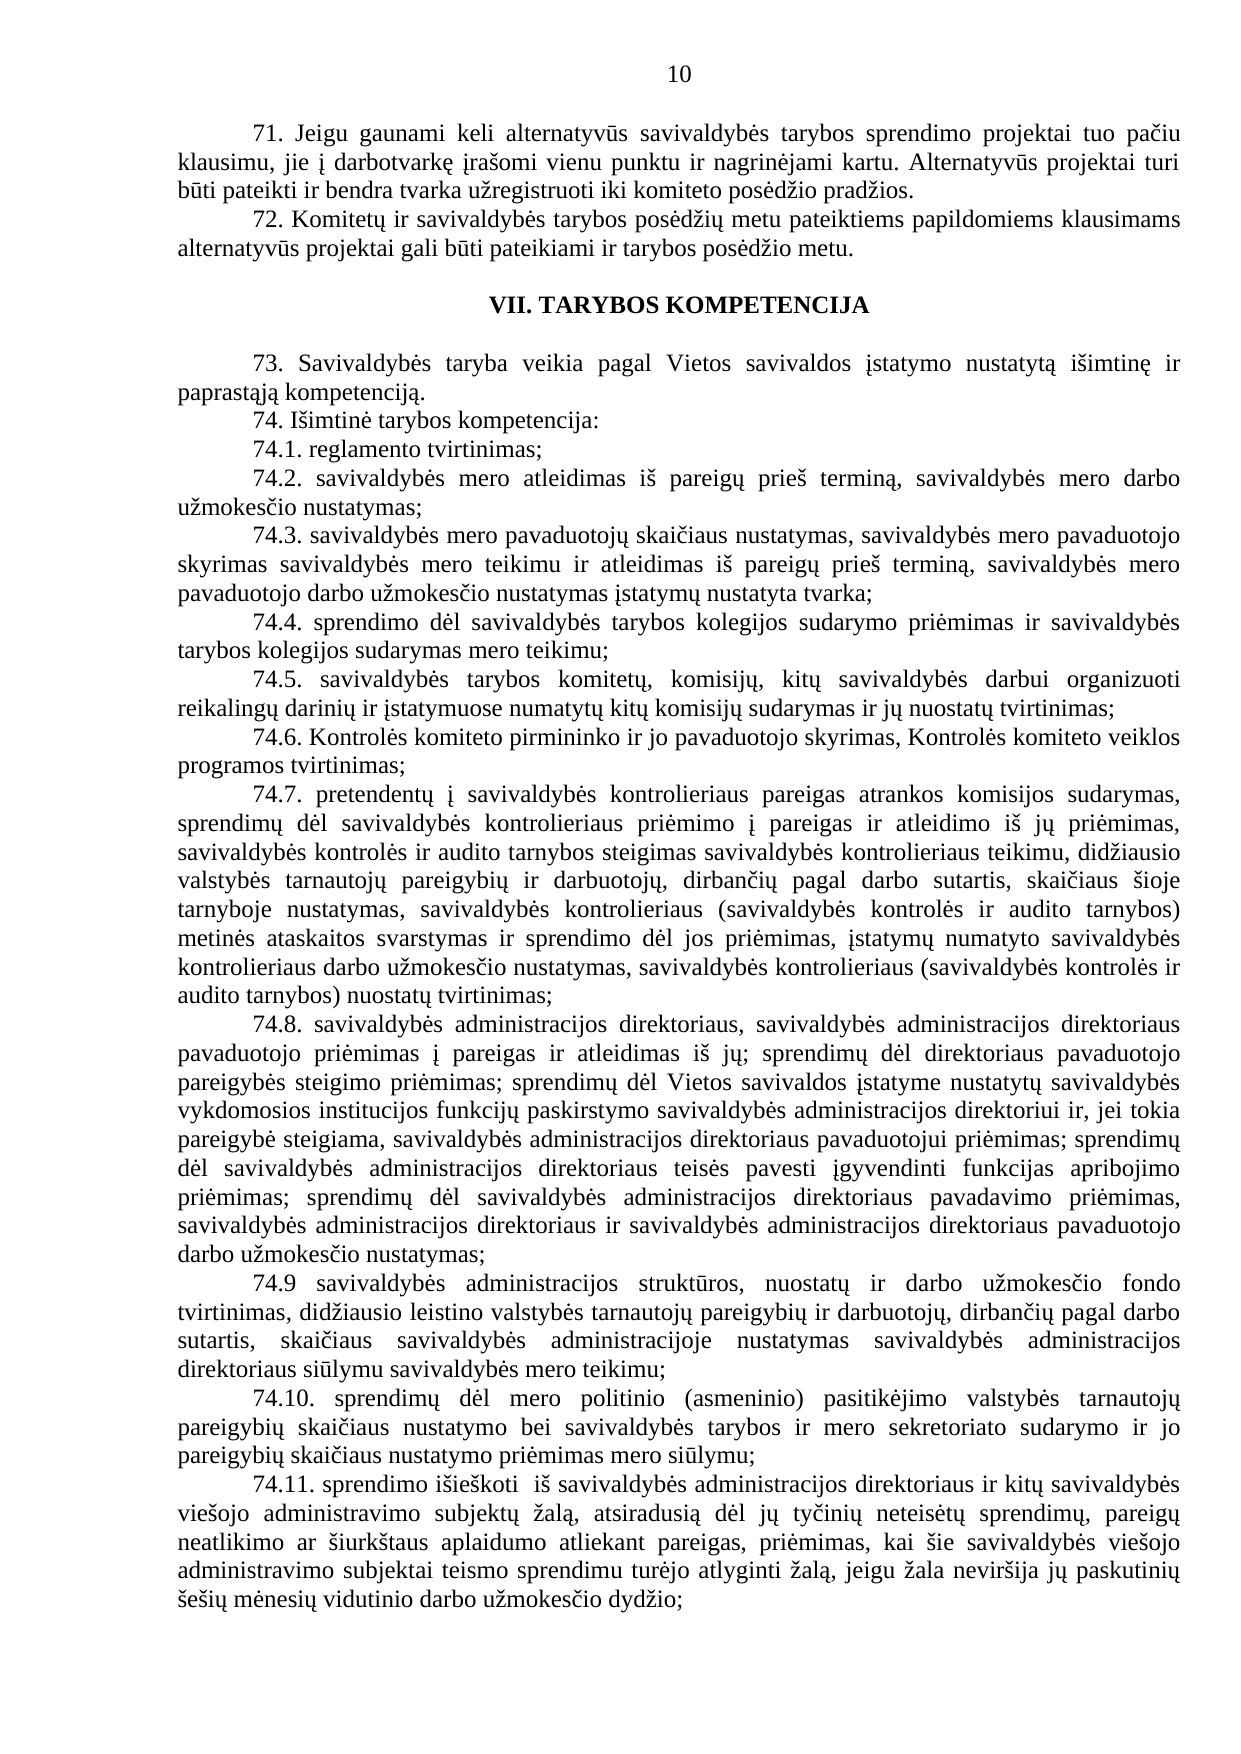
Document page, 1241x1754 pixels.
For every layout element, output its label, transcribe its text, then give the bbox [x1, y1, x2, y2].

text 71. Jeigu gaunami keli alternatyvūs savivaldybės tarybos sprendimo projektai tuo pačiu klausimu, jie į darbotvarkę įrašomi vienu punktu ir nagrinėjami kartu. Alternatyvūs projektai turi būti pateikti ir bendra tvarka užregistruoti iki komiteto posėdžio pradžios. [177, 118, 1181, 204]
text 73. Savivaldybės taryba veikia pagal Vietos savivaldos įstatymo nustatytą išimtinę ir paprastąją kompetenciją. [177, 348, 1181, 406]
text 74.11. sprendimo išieškoti iš savivaldybės administracijos direktoriaus ir kitų savivaldybės viešojo administravimo subjektų žalą, atsiradusią dėl jų tyčinių neteisėtų sprendimų, pareigų neatlikimo ar šiurkštaus aplaidumo atliekant pareigas, priėmimas, kai šie savivaldybės viešojo administravimo subjektai teismo sprendimu turėjo atlyginti žalą, jeigu žala neviršija jų paskutinių šešių mėnesių vidutinio darbo užmokesčio dydžio; [177, 1469, 1181, 1613]
text 74.3. savivaldybės mero pavaduotojų skaičiaus nustatymas, savivaldybės mero pavaduotojo skyrimas savivaldybės mero teikimu ir atleidimas iš pareigų prieš terminą, savivaldybės mero pavaduotojo darbo užmokesčio nustatymas įstatymų nustatyta tvarka; [177, 521, 1181, 607]
text 74.2. savivaldybės mero atleidimas iš pareigų prieš terminą, savivaldybės mero darbo užmokesčio nustatymas; [177, 463, 1181, 521]
text VII. TARYBOS KOMPETENCIJA [177, 291, 1181, 319]
text 74.5. savivaldybės tarybos komitetų, komisijų, kitų savivaldybės darbui organizuoti reikalingų darinių ir įstatymuose numatytų kitų komisijų sudarymas ir jų nuostatų tvirtinimas; [177, 664, 1181, 722]
text 74.9 savivaldybės administracijos struktūros, nuostatų ir darbo užmokesčio fondo tvirtinimas, didžiausio leistino valstybės tarnautojų pareigybių ir darbuotojų, dirbančių pagal darbo sutartis, skaičiaus savivaldybės administracijoje nustatymas savivaldybės administracijos direktoriaus siūlymu savivaldybės mero teikimu; [177, 1268, 1181, 1383]
text 74.7. pretendentų į savivaldybės kontrolieriaus pareigas atrankos komisijos sudarymas, sprendimų dėl savivaldybės kontrolieriaus priėmimo į pareigas ir atleidimo iš jų priėmimas, savivaldybės kontrolės ir audito tarnybos steigimas savivaldybės kontrolieriaus teikimu, didžiausio valstybės tarnautojų pareigybių ir darbuotojų, dirbančių pagal darbo sutartis, skaičiaus šioje tarnyboje nustatymas, savivaldybės kontrolieriaus (savivaldybės kontrolės ir audito tarnybos) metinės ataskaitos svarstymas ir sprendimo dėl jos priėmimas, įstatymų numatyto savivaldybės kontrolieriaus darbo užmokesčio nustatymas, savivaldybės kontrolieriaus (savivaldybės kontrolės ir audito tarnybos) nuostatų tvirtinimas; [177, 779, 1181, 1009]
text 74.1. reglamento tvirtinimas; [177, 434, 1181, 463]
text 74.6. Kontrolės komiteto pirmininko ir jo pavaduotojo skyrimas, Kontrolės komiteto veiklos programos tvirtinimas; [177, 722, 1181, 779]
text 72. Komitetų ir savivaldybės tarybos posėdžių metu pateiktiems papildomiems klausimams alternatyvūs projektai gali būti pateikiami ir tarybos posėdžio metu. [177, 204, 1181, 262]
text 74.8. savivaldybės administracijos direktoriaus, savivaldybės administracijos direktoriaus pavaduotojo priėmimas į pareigas ir atleidimas iš jų; sprendimų dėl direktoriaus pavaduotojo pareigybės steigimo priėmimas; sprendimų dėl Vietos savivaldos įstatyme nustatytų savivaldybės vykdomosios institucijos funkcijų paskirstymo savivaldybės administracijos direktoriui ir, jei tokia pareigybė steigiama, savivaldybės administracijos direktoriaus pavaduotojui priėmimas; sprendimų dėl savivaldybės administracijos direktoriaus teisės pavesti įgyvendinti funkcijas apribojimo priėmimas; sprendimų dėl savivaldybės administracijos direktoriaus pavadavimo priėmimas, savivaldybės administracijos direktoriaus ir savivaldybės administracijos direktoriaus pavaduotojo darbo užmokesčio nustatymas; [177, 1009, 1181, 1268]
text 74.4. sprendimo dėl savivaldybės tarybos kolegijos sudarymo priėmimas ir savivaldybės tarybos kolegijos sudarymas mero teikimu; [177, 607, 1181, 664]
text 74.10. sprendimų dėl mero politinio (asmeninio) pasitikėjimo valstybės tarnautojų pareigybių skaičiaus nustatymo bei savivaldybės tarybos ir mero sekretoriato sudarymo ir jo pareigybių skaičiaus nustatymo priėmimas mero siūlymu; [177, 1383, 1181, 1469]
text 74. Išimtinė tarybos kompetencija: [177, 406, 1181, 434]
